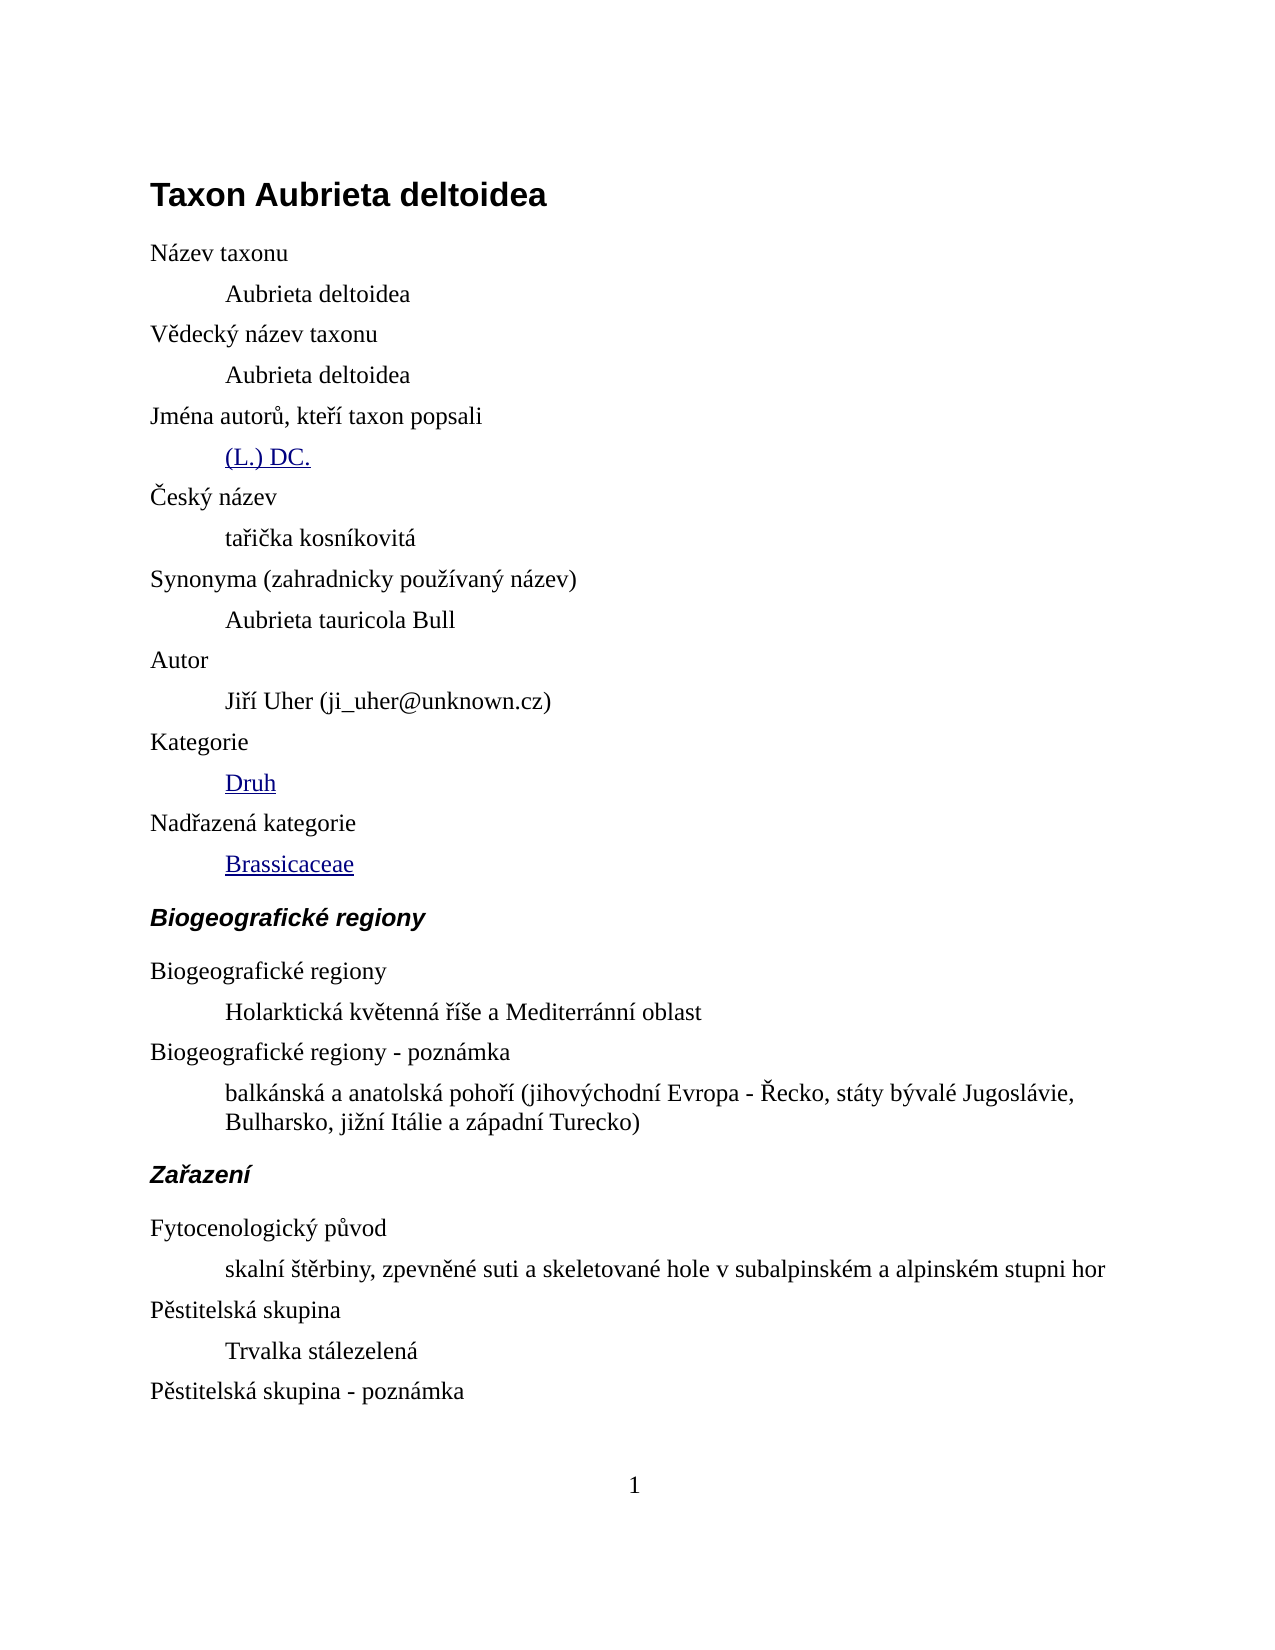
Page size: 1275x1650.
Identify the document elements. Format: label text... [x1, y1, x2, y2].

text Název taxonu [150, 238, 1125, 267]
text Pěstitelská skupina - poznámka [150, 1376, 1125, 1405]
text Kategorie [150, 727, 1125, 756]
text Nadřazená kategorie [150, 808, 1125, 837]
text Druh [225, 768, 1125, 796]
text Holarktická květenná říše a Mediterránní oblast [225, 997, 1125, 1025]
text Jména autorů, kteří taxon popsali [150, 401, 1125, 430]
text Fytocenologický původ [150, 1213, 1125, 1242]
text Aubrieta deltoidea [225, 279, 1125, 308]
text Vědecký název taxonu [150, 319, 1125, 348]
text Český název [150, 482, 1125, 511]
text Aubrieta tauricola Bull [225, 605, 1125, 633]
text Synonyma (zahradnicky používaný název) [150, 564, 1125, 593]
subtitle Biogeografické regiony [150, 903, 1125, 931]
text balkánská a anatolská pohoří (jihovýchodní Evropa - Řecko, státy bývalé Jugoslávie, Bulharsko, jižní Itálie a západní Turecko) [225, 1078, 1125, 1136]
text Autor [150, 645, 1125, 674]
text Biogeografické regiony [150, 956, 1125, 984]
text Brassicaceae [225, 849, 1125, 878]
text Pěstitelská skupina [150, 1295, 1125, 1324]
text Jiří Uher (ji_uher@unknown.cz) [225, 686, 1125, 715]
text tařička kosníkovitá [225, 523, 1125, 552]
text Aubrieta deltoidea [225, 360, 1125, 389]
text Trvalka stálezelená [225, 1336, 1125, 1364]
subtitle Taxon Aubrieta deltoidea [150, 175, 1125, 214]
subtitle Zařazení [150, 1161, 1125, 1189]
text skalní štěrbiny, zpevněné suti a skeletované hole v subalpinském a alpinském stupni hor [225, 1254, 1125, 1283]
text (L.) DC. [225, 442, 1125, 471]
text Biogeografické regiony - poznámka [150, 1037, 1125, 1066]
